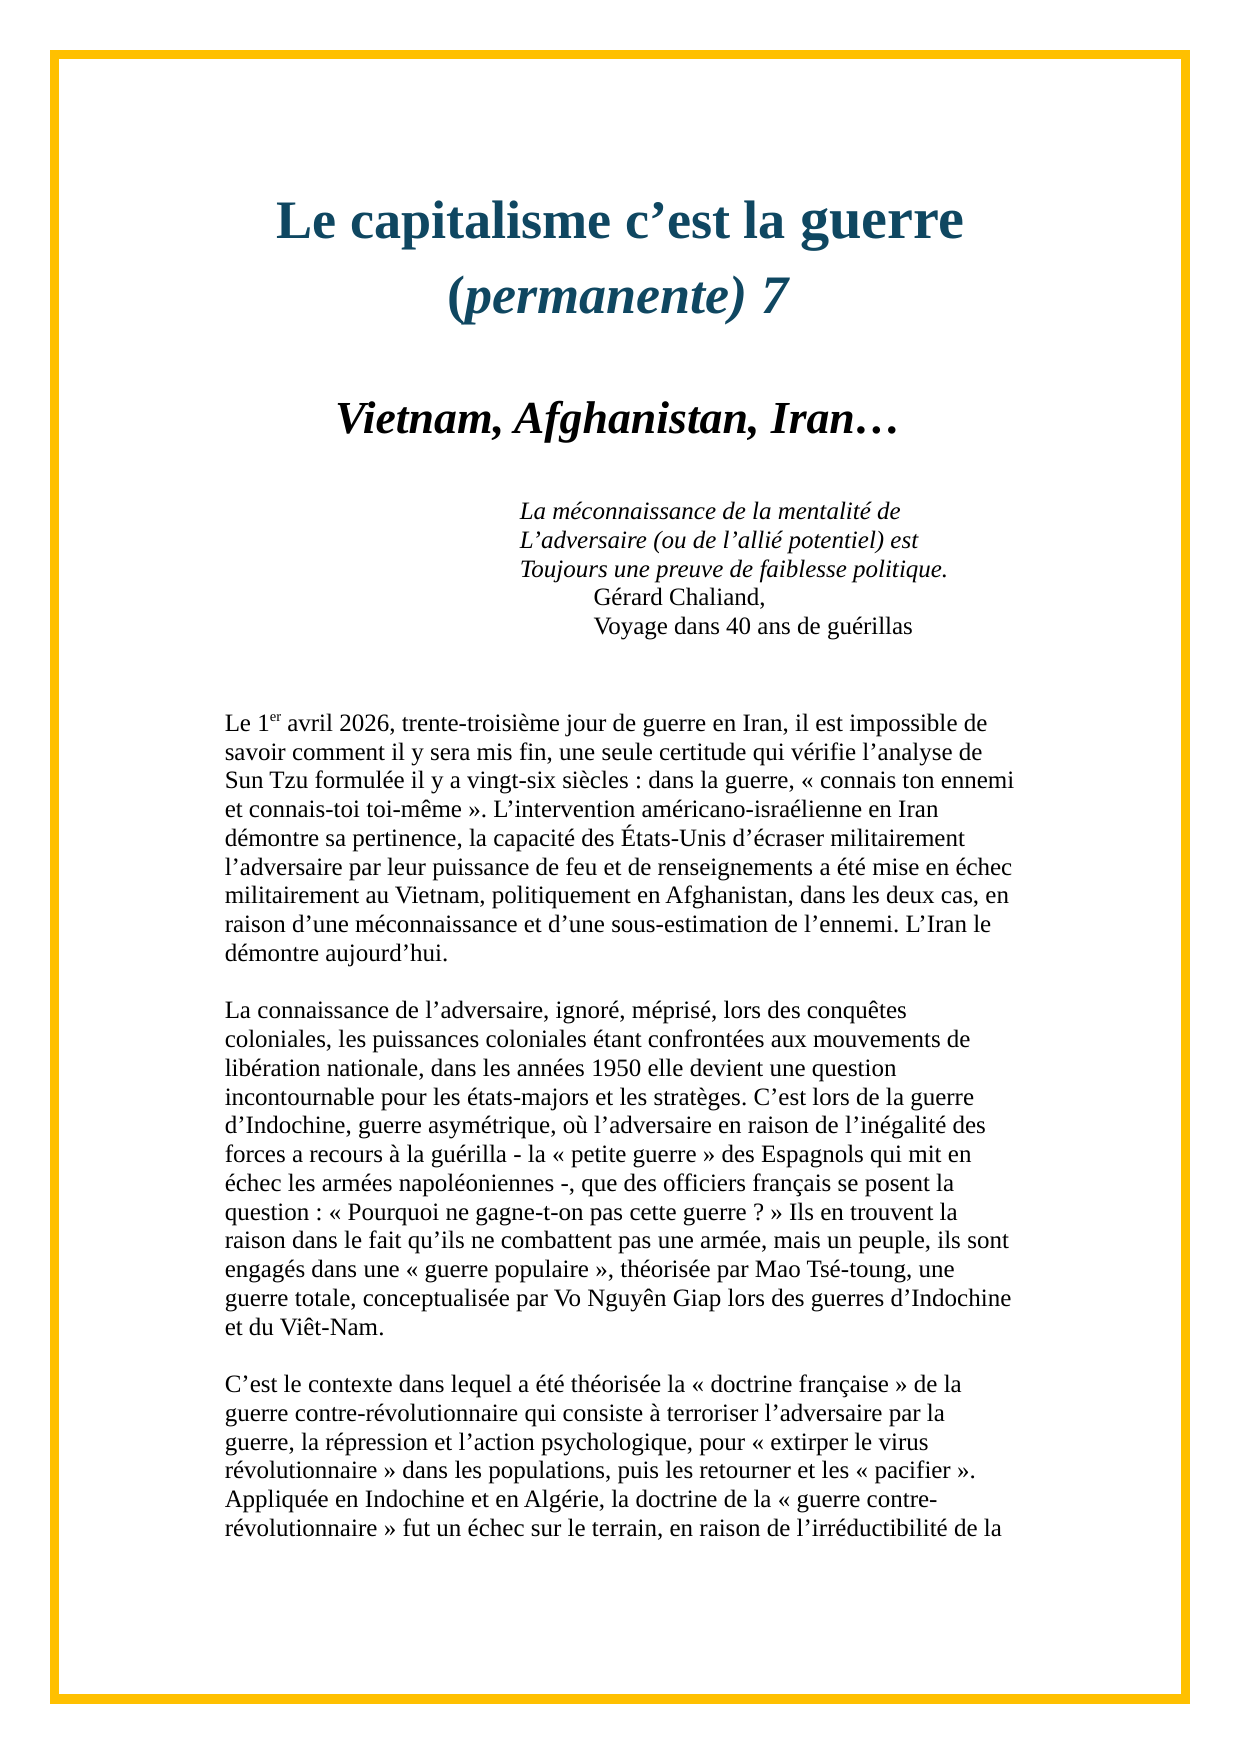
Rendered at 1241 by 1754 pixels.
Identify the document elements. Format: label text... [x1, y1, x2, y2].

text Gérard Chaliand, [224, 582, 1016, 611]
subtitle (permanente) 7 [224, 263, 1016, 326]
text Voyage dans 40 ans de guérillas [224, 611, 1016, 640]
text Le 1er avril 2026, trente-troisième jour de guerre en Iran, il est impossible de savoir comment il y sera mis fin, une seule certitude qui vérifie l’analyse de Sun Tzu formulée il y a vingt-six siècles : dans la guerre, « connais ton ennemi et connais-toi toi-même ». L’intervention américano-israélienne en Iran démontre sa pertinence, la capacité des États-Unis d’écraser militairement l’adversaire par leur puissance de feu et de renseignements a été mise en échec militairement au Vietnam, politiquement en Afghanistan, dans les deux cas, en raison d’une méconnaissance et d’une sous-estimation de l’ennemi. L’Iran le démontre aujourd’hui. [224, 708, 1016, 967]
text La méconnaissance de la mentalité de [224, 496, 1016, 525]
text Toujours une preuve de faiblesse politique. [224, 554, 1016, 582]
text C’est le contexte dans lequel a été théorisée la « doctrine française » de la guerre contre-révolutionnaire qui consiste à terroriser l’adversaire par la guerre, la répression et l’action psychologique, pour « extirper le virus révolutionnaire » dans les populations, puis les retourner et les « pacifier ». Appliquée en Indochine et en Algérie, la doctrine de la « guerre contre-révolutionnaire » fut un échec sur le terrain, en raison de l’irréductibilité de la [224, 1369, 1016, 1542]
text L’adversaire (ou de l’allié potentiel) est [224, 525, 1016, 554]
text La connaissance de l’adversaire, ignoré, méprisé, lors des conquêtes coloniales, les puissances coloniales étant confrontées aux mouvements de libération nationale, dans les années 1950 elle devient une question incontournable pour les états-majors et les stratèges. C’est lors de la guerre d’Indochine, guerre asymétrique, où l’adversaire en raison de l’inégalité des forces a recours à la guérilla - la « petite guerre » des Espagnols qui mit en échec les armées napoléoniennes -, que des officiers français se posent la question : « Pourquoi ne gagne-t-on pas cette guerre ? » Ils en trouvent la raison dans le fait qu’ils ne combattent pas une armée, mais un peuple, ils sont engagés dans une « guerre populaire », théorisée par Mao Tsé-toung, une guerre totale, conceptualisée par Vo Nguyên Giap lors des guerres d’Indochine et du Viêt-Nam. [224, 996, 1016, 1341]
subtitle Le capitalisme c’est la guerre [224, 184, 1016, 251]
text Vietnam, Afghanistan, Iran… [224, 391, 1016, 443]
